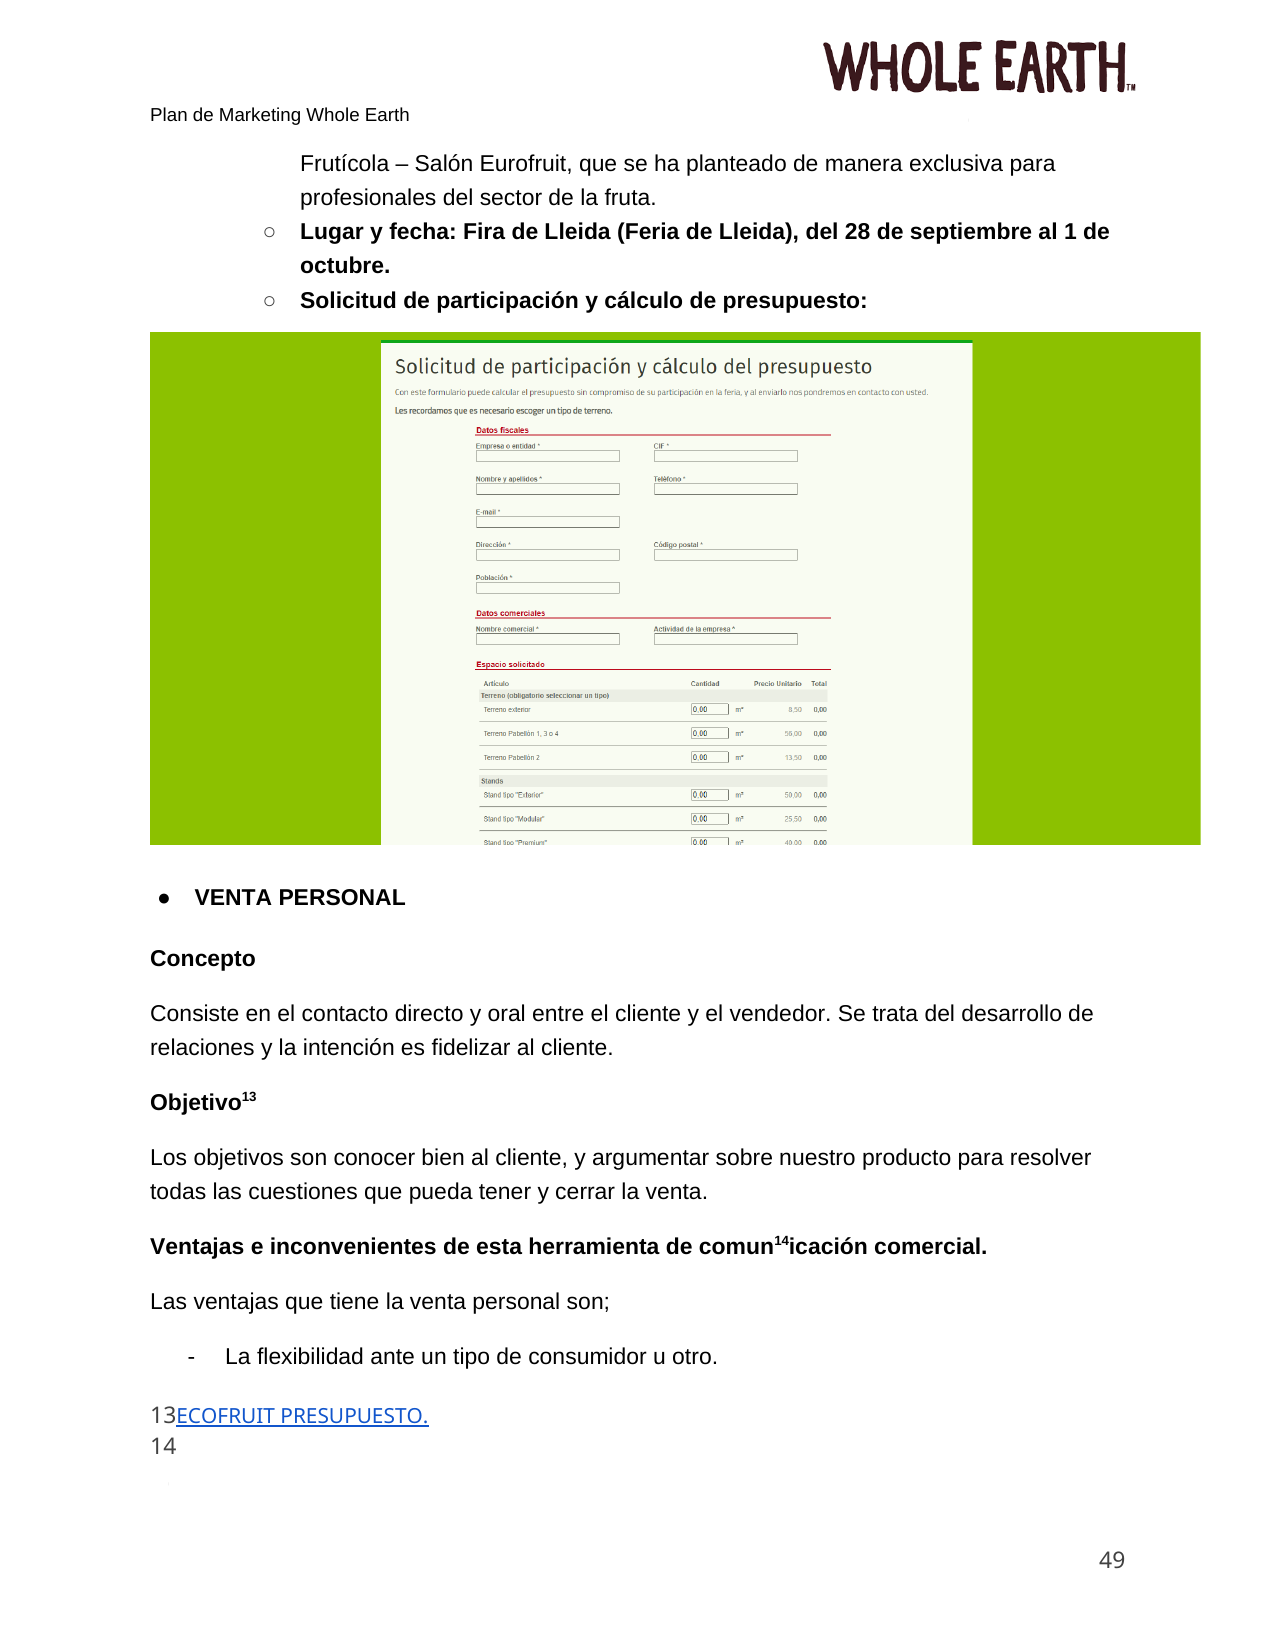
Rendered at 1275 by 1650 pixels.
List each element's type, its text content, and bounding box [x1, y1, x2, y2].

text Objetivo [150, 1089, 1125, 1115]
text Los objetivos son conocer bien al cliente, y argumentar sobre nuestro producto para resolver todas las cuestiones que pueda tener y cerrar la venta. [150, 1144, 1125, 1204]
list Solicitud de participación y cálculo de presupuesto: [262, 287, 1125, 313]
picture [150, 332, 1201, 845]
text Consiste en el contacto directo y oral entre el cliente y el vendedor. Se trata del desarrollo de relaciones y la intención es fidelizar al cliente. [150, 1000, 1125, 1060]
text ECOFRUIT PRESUPUESTO. [150, 1399, 1125, 1430]
picture [821, 40, 1137, 93]
subtitle [157, 321, 1125, 332]
list Lugar y fecha: Fira de Lleida (Feria de Lleida), del 28 de septiembre al 1 de octubre. [262, 218, 1125, 279]
list La flexibilidad ante un tipo de consumidor u otro. [187, 1343, 1125, 1369]
subtitle VENTA PERSONAL [157, 845, 1125, 911]
text Concepto [150, 945, 1125, 971]
text Las ventajas que tiene la venta personal son; [150, 1288, 1125, 1314]
text Ventajas e inconvenientes de esta herramienta de comunicación comercial. [150, 1233, 1125, 1259]
list Frutícola – Salón Eurofruit, que se ha planteado de manera exclusiva para profesionales del sector de la fruta. [262, 150, 1125, 211]
